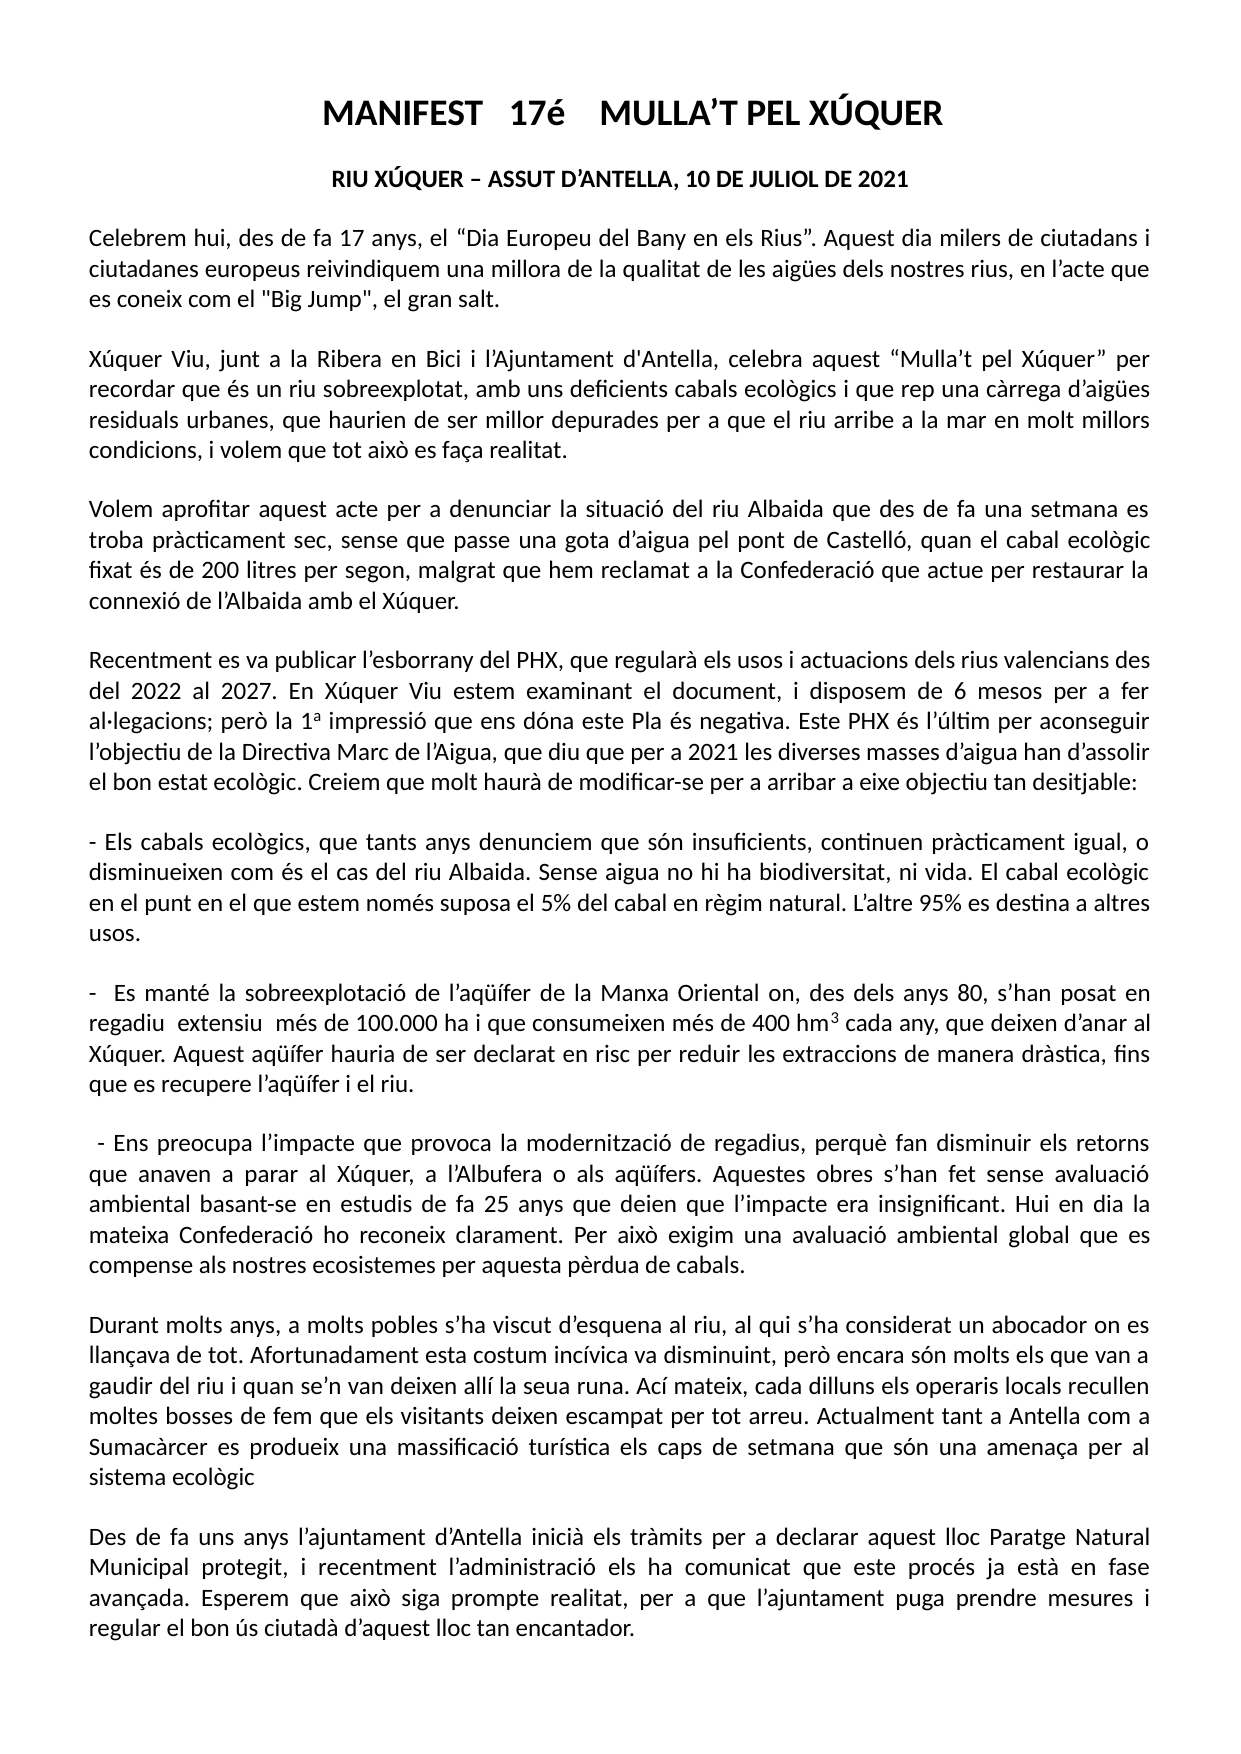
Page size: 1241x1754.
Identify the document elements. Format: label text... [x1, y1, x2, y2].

text Durant molts anys, a molts pobles s’ha viscut d’esquena al riu, al qui s’ha considerat un abocador on es llançava de tot. Afortunadament esta costum incívica va disminuint, però encara són molts els que van a gaudir del riu i quan se’n van deixen allí la seua runa. Ací mateix, cada dilluns els operaris locals recullen moltes bosses de fem que els visitants deixen escampat per tot arreu. Actualment tant a Antella com a Sumacàrcer es produeix una massificació turística els caps de setmana que són una amenaça per al sistema ecològic [89, 1309, 1152, 1492]
text MANIFEST 17é MULLA’T PEL XÚQUER [89, 89, 1152, 134]
text - Els cabals ecològics, que tants anys denunciem que són insuficients, continuen pràcticament igual, o disminueixen com és el cas del riu Albaida. Sense aigua no hi ha biodiversitat, ni vida. El cabal ecològic en el punt en el que estem només suposa el 5% del cabal en règim natural. L’altre 95% es destina a altres usos. [89, 826, 1152, 948]
text Celebrem hui, des de fa 17 anys, el “Dia Europeu del Bany en els Rius”. Aquest dia milers de ciutadans i ciutadanes europeus reivindiquem una millora de la qualitat de les aigües dels nostres rius, en l’acte que es coneix com el "Big Jump", el gran salt. [89, 222, 1152, 314]
text RIU XÚQUER – ASSUT D’ANTELLA, 10 DE JULIOL DE 2021 [89, 163, 1152, 194]
text - Es manté la sobreexplotació de l’aqüífer de la Manxa Oriental on, des dels anys 80, s’han posat en regadiu extensiu més de 100.000 ha i que consumeixen més de 400 hm3 cada any, que deixen d’anar al Xúquer. Aquest aqüífer hauria de ser declarat en risc per reduir les extraccions de manera dràstica, fins que es recupere l’aqüífer i el riu. [89, 977, 1152, 1099]
text Des de fa uns anys l’ajuntament d’Antella inicià els tràmits per a declarar aquest lloc Paratge Natural Municipal protegit, i recentment l’administració els ha comunicat que este procés ja està en fase avançada. Esperem que això siga prompte realitat, per a que l’ajuntament puga prendre mesures i regular el bon ús ciutadà d’aquest lloc tan encantador. [89, 1521, 1152, 1643]
text Volem aprofitar aquest acte per a denunciar la situació del riu Albaida que des de fa una setmana es troba pràcticament sec, sense que passe una gota d’aigua pel pont de Castelló, quan el cabal ecològic fixat és de 200 litres per segon, malgrat que hem reclamat a la Confederació que actue per restaurar la connexió de l’Albaida amb el Xúquer. [89, 494, 1152, 616]
text Xúquer Viu, junt a la Ribera en Bici i l’Ajuntament d'Antella, celebra aquest “Mulla’t pel Xúquer” per recordar que és un riu sobreexplotat, amb uns deficients cabals ecològics i que rep una càrrega d’aigües residuals urbanes, que haurien de ser millor depurades per a que el riu arribe a la mar en molt millors condicions, i volem que tot això es faça realitat. [89, 343, 1152, 465]
text - Ens preocupa l’impacte que provoca la modernització de regadius, perquè fan disminuir els retorns que anaven a parar al Xúquer, a l’Albufera o als aqüífers. Aquestes obres s’han fet sense avaluació ambiental basant-se en estudis de fa 25 anys que deien que l’impacte era insignificant. Hui en dia la mateixa Confederació ho reconeix clarament. Per això exigim una avaluació ambiental global que es compense als nostres ecosistemes per aquesta pèrdua de cabals. [89, 1127, 1152, 1280]
text Recentment es va publicar l’esborrany del PHX, que regularà els usos i actuacions dels rius valencians des del 2022 al 2027. En Xúquer Viu estem examinant el document, i disposem de 6 mesos per a fer al·legacions; però la 1a impressió que ens dóna este Pla és negativa. Este PHX és l’últim per aconseguir l’objectiu de la Directiva Marc de l’Aigua, que diu que per a 2021 les diverses masses d’aigua han d’assolir el bon estat ecològic. Creiem que molt haurà de modificar-se per a arribar a eixe objectiu tan desitjable: [89, 644, 1152, 797]
